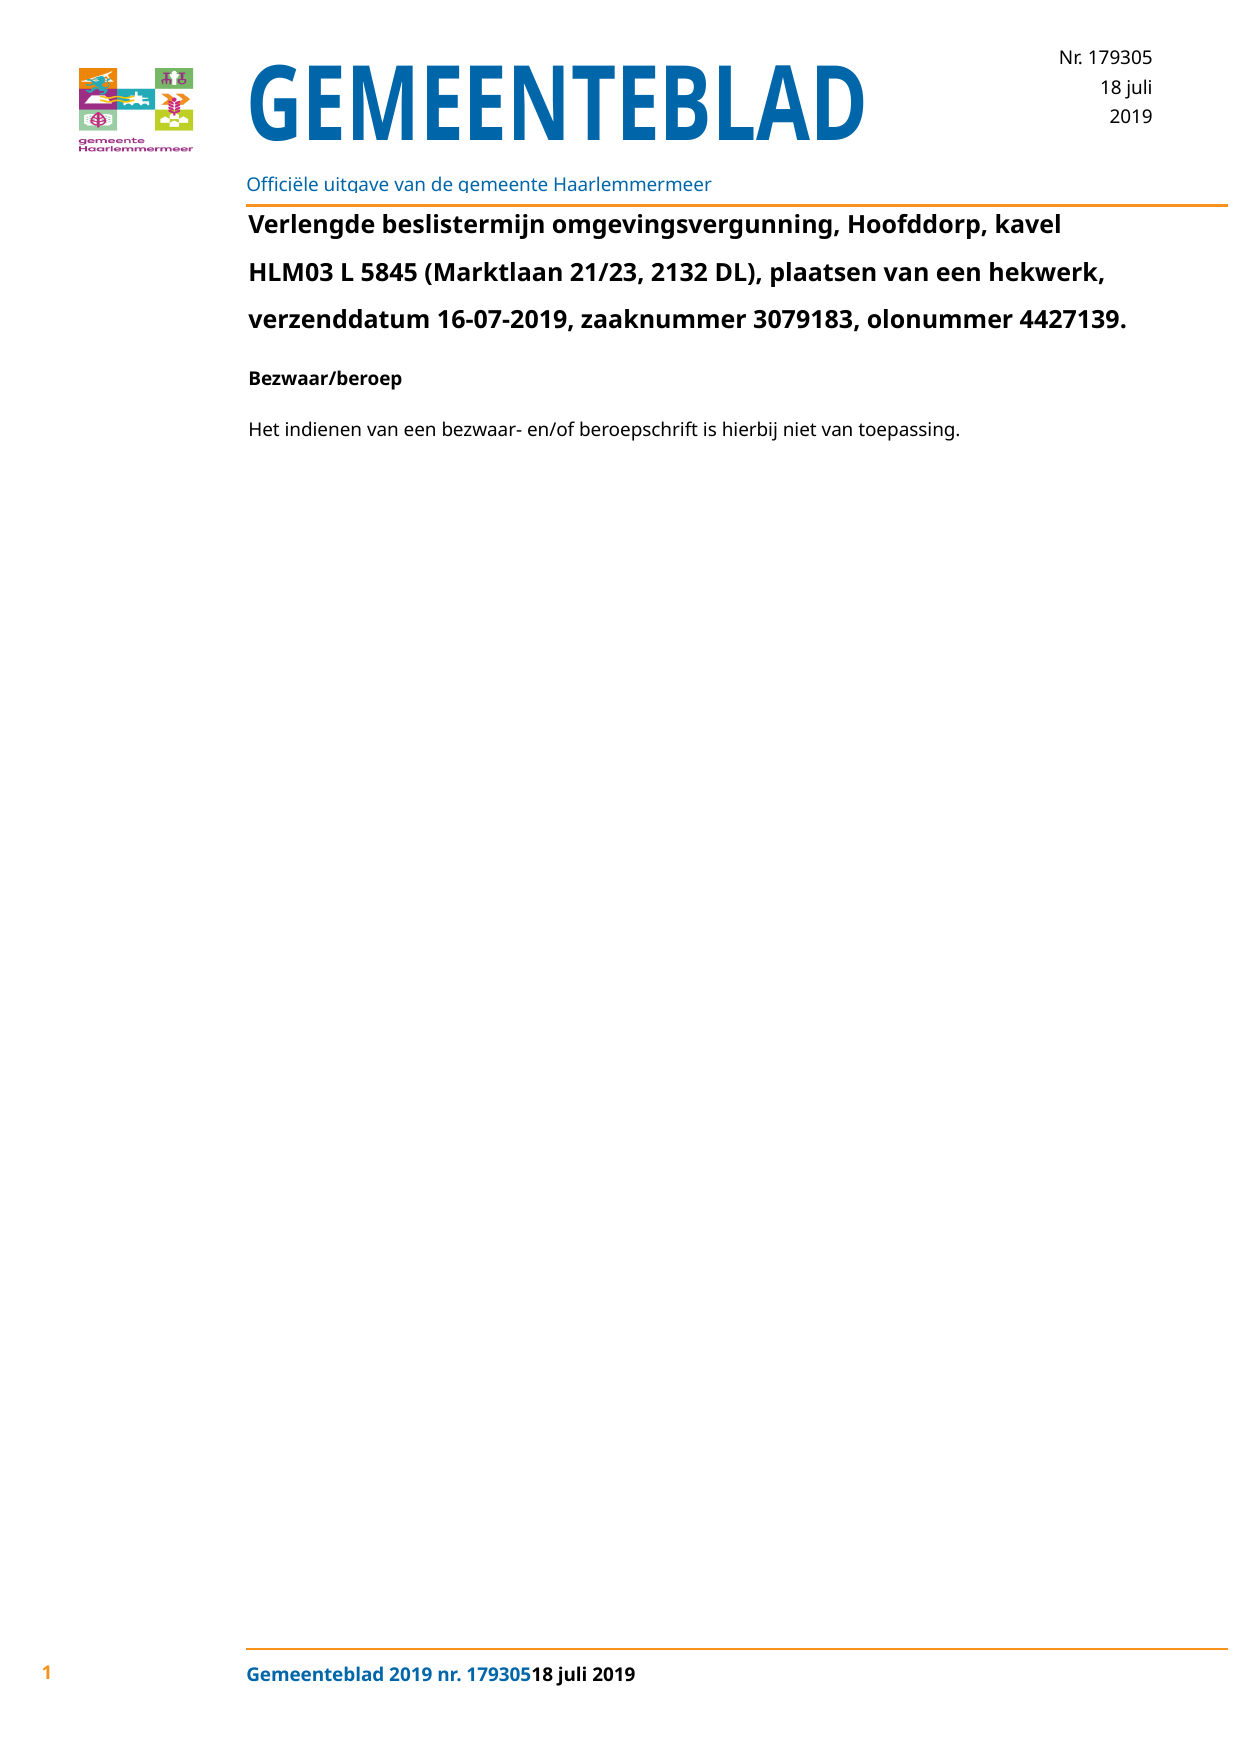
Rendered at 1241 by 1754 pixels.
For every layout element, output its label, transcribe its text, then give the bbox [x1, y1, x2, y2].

text Het indienen van een bezwaar- en/of beroepschrift is hierbij niet van toepassing. [248, 416, 1152, 442]
text Bezwaar/beroep [248, 366, 1152, 391]
picture [41, 47, 231, 172]
text Verlengde beslistermijn omgevingsvergunning, Hoofddorp, kavel HLM03 L 5845 (Marktlaan 21/23, 2132 DL), plaatsen van een hekwerk, verzenddatum 16-07-2019, zaaknummer 3079183, olonummer 4427139. [248, 207, 1152, 336]
